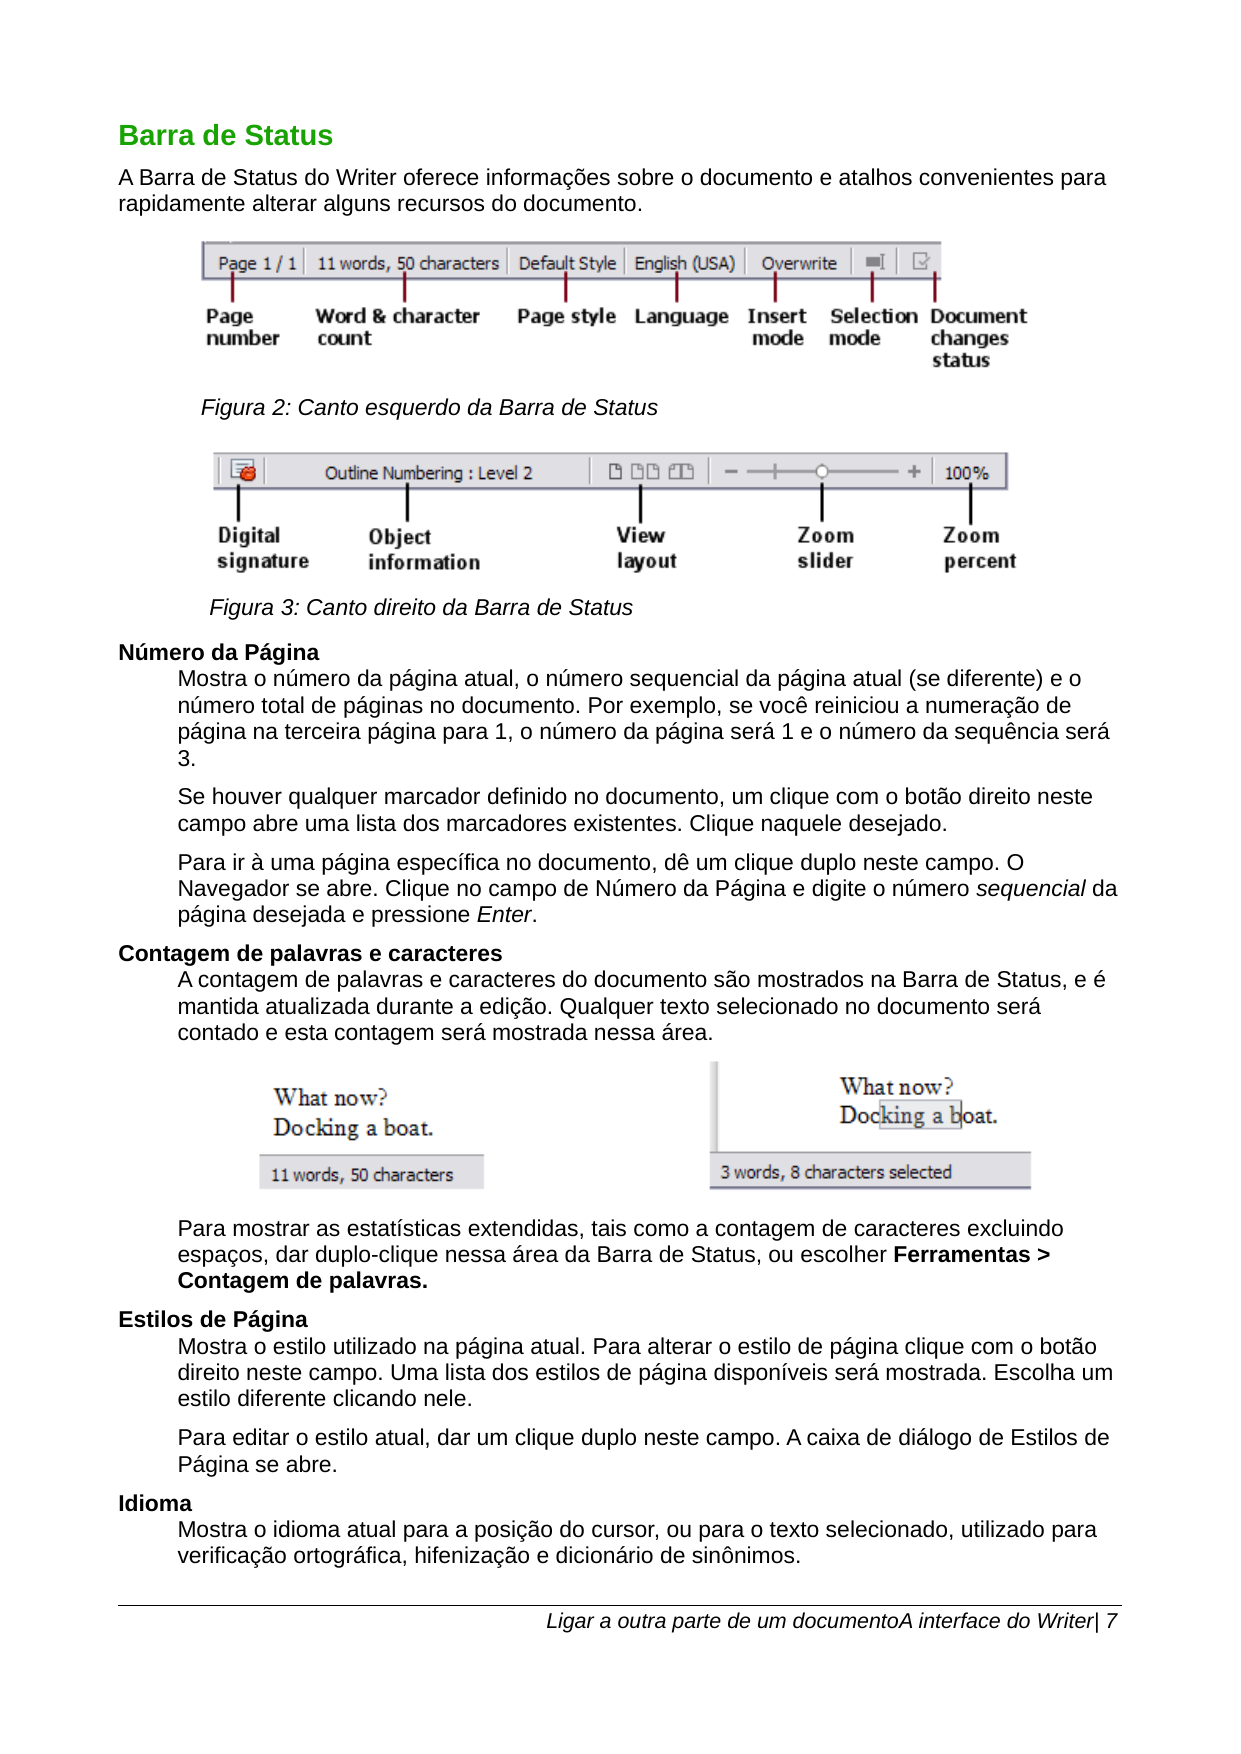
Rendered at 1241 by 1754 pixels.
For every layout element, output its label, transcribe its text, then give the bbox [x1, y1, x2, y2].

text Mostra o idioma atual para a posição do cursor, ou para o texto selecionado, utilizado para verificação ortográfica, hifenização e dicionário de sinônimos. [177, 1516, 1122, 1568]
picture [200, 240, 1040, 394]
text A contagem de palavras e caracteres do documento são mostrados na Barra de Status, e é mantida atualizada durante a edição. Qualquer texto selecionado no documento será contado e esta contagem será mostrada nessa área. [177, 966, 1122, 1046]
text A Barra de Status do Writer oferece informações sobre o documento e atalhos convenientes para rapidamente alterar alguns recursos do documento. [118, 163, 1122, 216]
picture [707, 1058, 1036, 1193]
text Para ir à uma página específica no documento, dê um clique duplo neste campo. O Navegador se abre. Clique no campo de Número da Página e digite o número sequencial da página desejada e pressione Enter. [177, 848, 1122, 928]
subtitle Barra de Status [118, 118, 1122, 152]
table_header [124, 1058, 620, 1200]
text Estilos de Página [118, 1306, 1122, 1333]
text Contagem de palavras e caracteres [118, 940, 1122, 966]
text Figura 3: Canto direito da Barra de Status [209, 595, 1031, 621]
text Para editar o estilo atual, dar um clique duplo neste campo. A caixa de diálogo de Estilos de Página se abre. [177, 1424, 1122, 1477]
picture [255, 1058, 489, 1194]
table_header [620, 1058, 1123, 1200]
text Mostra o número da página atual, o número sequencial da página atual (se diferente) e o número total de páginas no documento. Por exemplo, se você reiniciou a numeração de página na terceira página para 1, o número da página será 1 e o número da sequência será 3. [177, 665, 1122, 771]
text Número da Página [118, 639, 1122, 665]
text Se houver qualquer marcador definido no documento, um clique com o botão direito neste campo abre uma lista dos marcadores existentes. Clique naquele desejado. [177, 783, 1122, 836]
picture [209, 448, 1032, 595]
text Mostra o estilo utilizado na página atual. Para alterar o estilo de página clique com o botão direito neste campo. Uma lista dos estilos de página disponíveis será mostrada. Escolha um estilo diferente clicando nele. [177, 1333, 1122, 1412]
text Para mostrar as estatísticas extendidas, tais como a contagem de caracteres excluindo espaços, dar duplo-clique nessa área da Barra de Status, ou escolher Ferramentas > Contagem de palavras. [177, 1215, 1122, 1294]
text Idioma [118, 1489, 1122, 1516]
text Figura 2: Canto esquerdo da Barra de Status [201, 394, 1040, 420]
